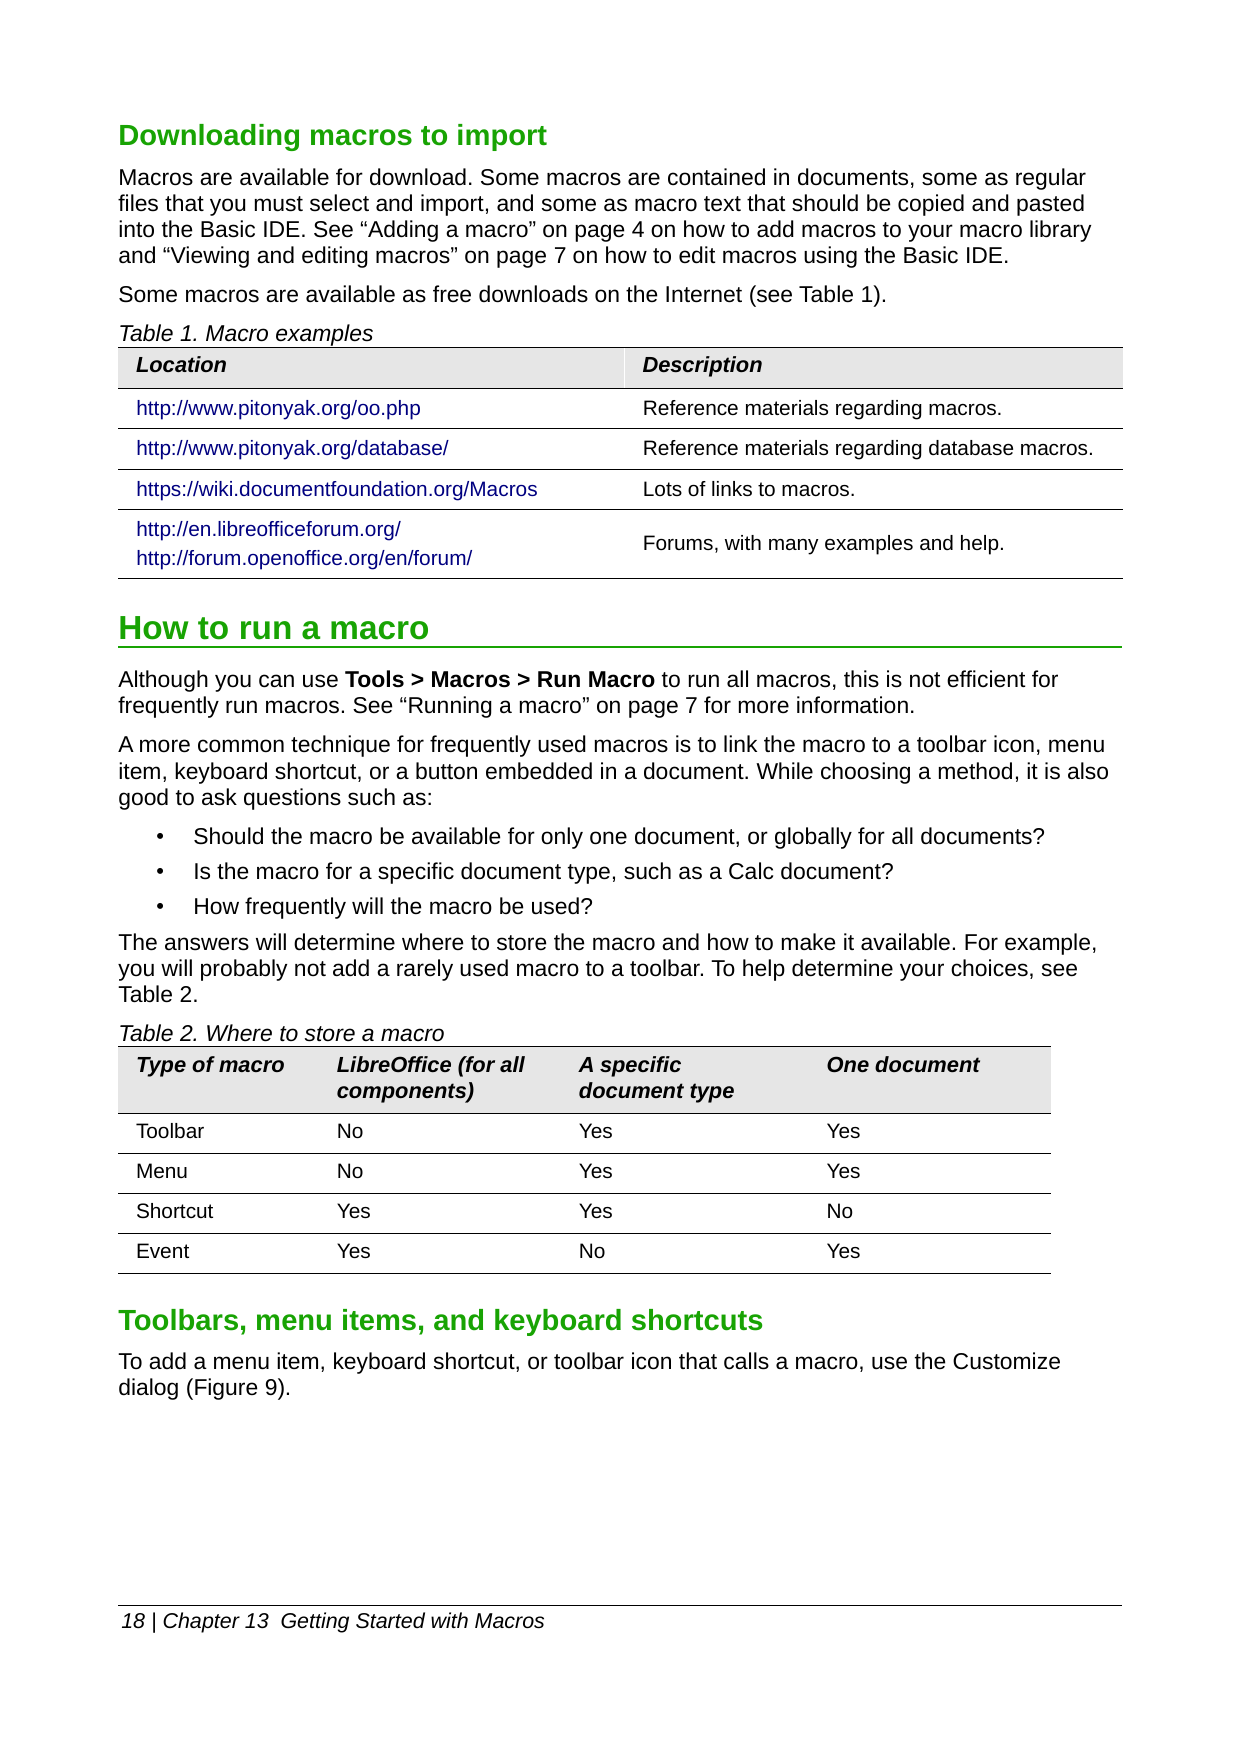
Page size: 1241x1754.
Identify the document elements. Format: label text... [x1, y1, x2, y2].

list A more common technique for frequently used macros is to link the macro to a toolbar icon, menu item, keyboard shortcut, or a button embedded in a document. While choosing a method, it is also good to ask questions such as: [118, 731, 1122, 810]
table_cell No [319, 1114, 561, 1153]
table_header Location [118, 348, 624, 388]
table_cell No [809, 1194, 1051, 1233]
list Although you can use Tools > Macros > Run Macro to run all macros, this is not efficient for frequently run macros. See “Running a macro” on page 7 for more information. [118, 666, 1122, 719]
table_cell Yes [561, 1114, 809, 1153]
table_cell Reference materials regarding macros. [625, 389, 1123, 428]
table_cell Reference materials regarding database macros. [625, 429, 1123, 469]
text Table 1. Macro examples [118, 320, 1122, 347]
table_cell No [561, 1234, 809, 1273]
table_cell Yes [809, 1234, 1051, 1273]
list How frequently will the macro be used? [156, 893, 1122, 920]
table_cell Yes [561, 1154, 809, 1193]
subtitle Toolbars, menu items, and keyboard shortcuts [118, 1302, 1122, 1336]
table_header One document [809, 1047, 1051, 1113]
table_cell http://www.pitonyak.org/database/ [118, 429, 624, 469]
text The answers will determine where to store the macro and how to make it available. For example, you will probably not add a rarely used macro to a toolbar. To help determine your choices, see Table 2. [118, 928, 1122, 1008]
table_cell Yes [561, 1194, 809, 1233]
table_cell http://en.libreofficeforum.org/ http://forum.openoffice.org/en/forum/ [118, 510, 624, 578]
table_header A specific document type [561, 1047, 809, 1113]
text To add a menu item, keyboard shortcut, or toolbar icon that calls a macro, use the Customize dialog (Figure 9). [118, 1348, 1122, 1401]
table_cell Lots of links to macros. [625, 470, 1123, 509]
list Is the macro for a specific document type, such as a Calc document? [156, 858, 1122, 884]
table_cell Yes [319, 1234, 561, 1273]
table_cell http://www.pitonyak.org/oo.php [118, 389, 624, 428]
subtitle How to run a macro [118, 608, 1122, 646]
table_cell Yes [809, 1114, 1051, 1153]
table_cell Event [118, 1234, 319, 1273]
text Table 2. Where to store a macro [118, 1020, 1122, 1046]
table_cell Forums, with many examples and help. [625, 510, 1123, 578]
table_cell No [319, 1154, 561, 1193]
table_cell Yes [809, 1154, 1051, 1193]
table_cell https://wiki.documentfoundation.org/Macros [118, 470, 624, 509]
text Macros are available for download. Some macros are contained in documents, some as regular files that you must select and import, and some as macro text that should be copied and pasted into the Basic IDE. See “Adding a macro” on page 4 on how to add macros to your macro library and “Viewing and editing macros” on page 7 on how to edit macros using the Basic IDE. [118, 163, 1122, 269]
list Should the macro be available for only one document, or globally for all documents? [156, 823, 1122, 849]
table_header Type of macro [118, 1047, 319, 1113]
table_header LibreOffice (for all components) [319, 1047, 561, 1113]
subtitle Downloading macros to import [118, 118, 1122, 152]
table_cell Shortcut [118, 1194, 319, 1233]
table_cell Toolbar [118, 1114, 319, 1153]
text Some macros are available as free downloads on the Internet (see Table 1). [118, 281, 1122, 308]
table_cell Menu [118, 1154, 319, 1193]
table_header Description [625, 348, 1123, 388]
table_cell Yes [319, 1194, 561, 1233]
